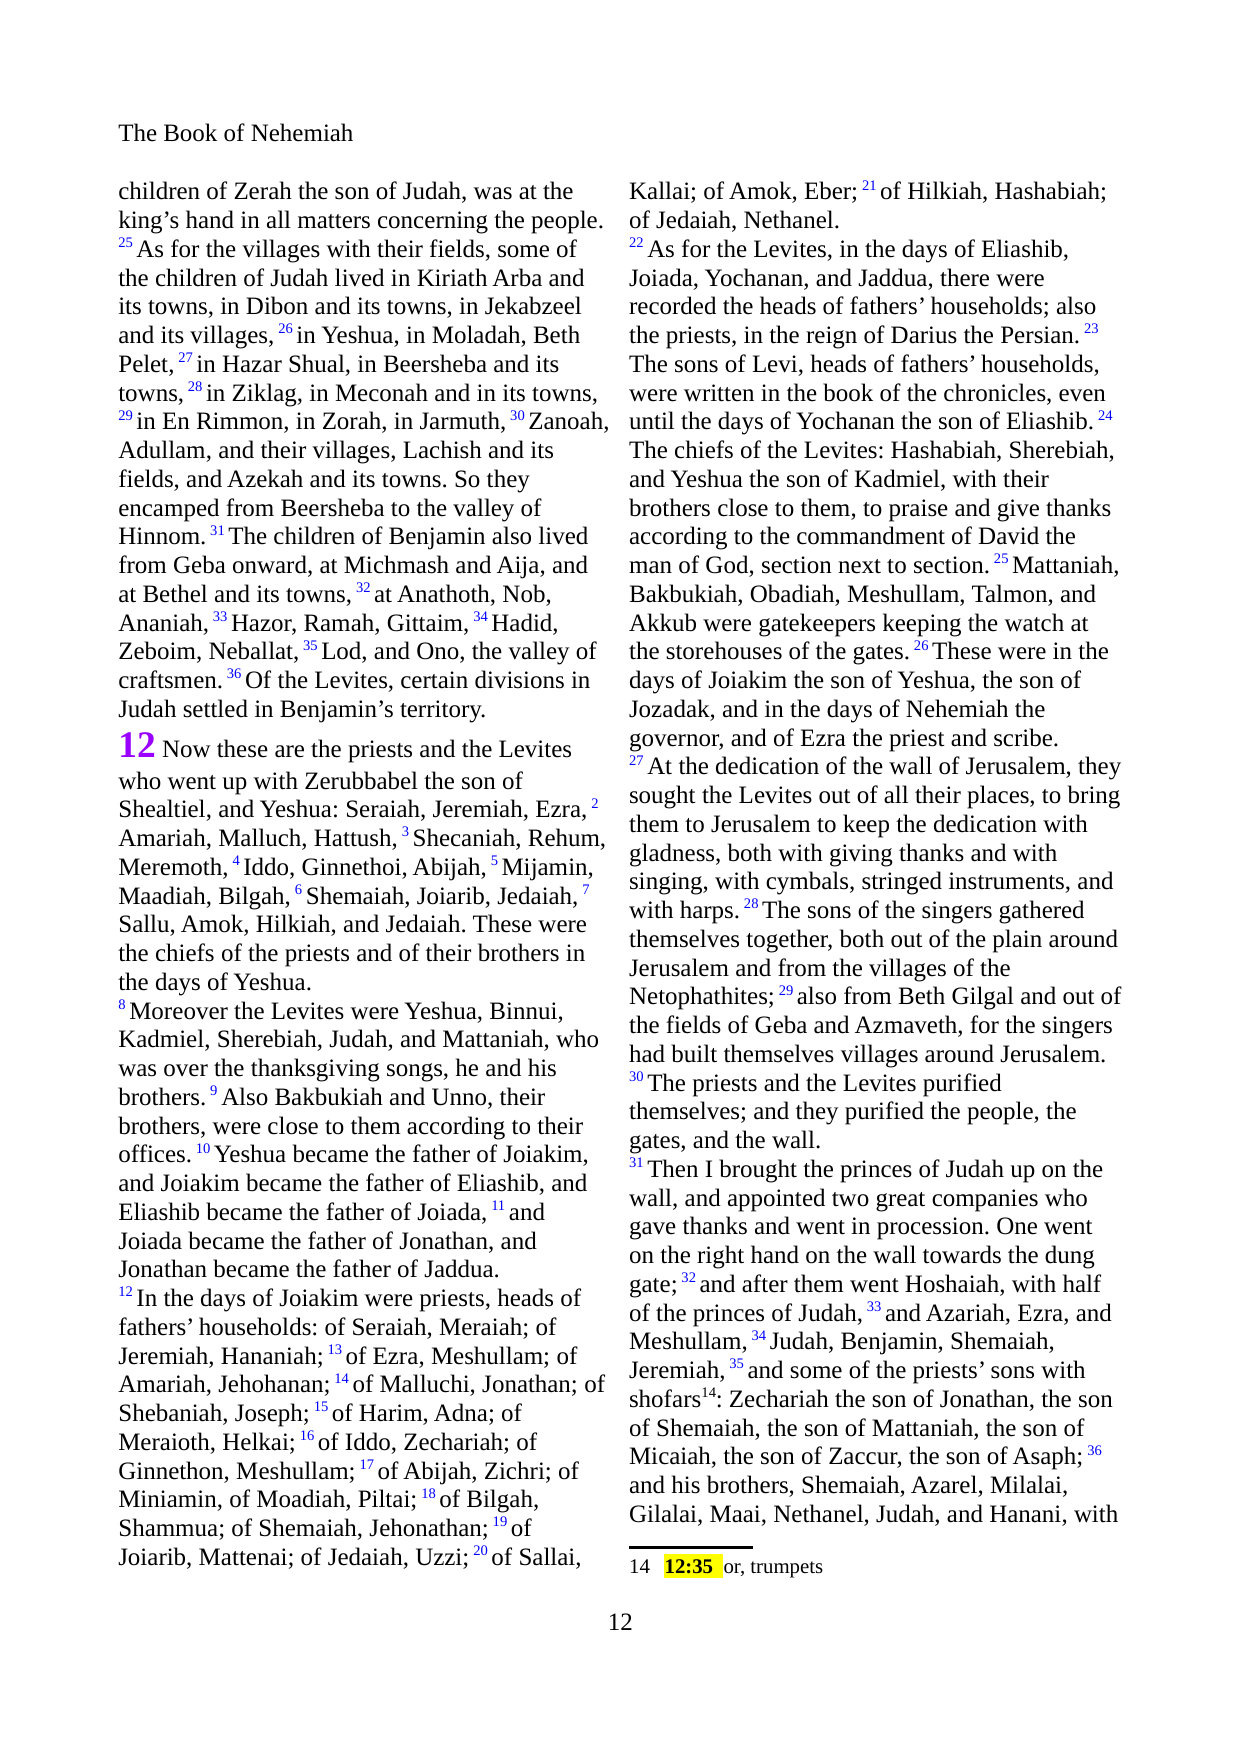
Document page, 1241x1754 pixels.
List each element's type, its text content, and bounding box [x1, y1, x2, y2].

text 22 As for the Levites, in the days of Eliashib, Joiada, Yochanan, and Jaddua, there were recorded the heads of fathers’ households; also the priests, in the reign of Darius the Persian. 23 The sons of Levi, heads of fathers’ households, were written in the book of the chronicles, even until the days of Yochanan the son of Eliashib. 24 The chiefs of the Levites: Hashabiah, Sherebiah, and Yeshua the son of Kadmiel, with their brothers close to them, to praise and give thanks according to the commandment of David the man of God, section next to section. 25 Mattaniah, Bakbukiah, Obadiah, Meshullam, Talmon, and Akkub were gatekeepers keeping the watch at the storehouses of the gates. 26 These were in the days of Joiakim the son of Yeshua, the son of Jozadak, and in the days of Nehemiah the governor, and of Ezra the priest and scribe. [629, 234, 1122, 751]
text Kallai; of Amok, Eber; 21 of Hilkiah, Hashabiah; of Jedaiah, Nethanel. [629, 176, 1122, 234]
text 27 At the dedication of the wall of Jerusalem, they sought the Levites out of all their places, to bring them to Jerusalem to keep the dedication with gladness, both with giving thanks and with singing, with cymbals, stringed instruments, and with harps. 28 The sons of the singers gathered themselves together, both out of the plain around Jerusalem and from the villages of the Netophathites; 29 also from Beth Gilgal and out of the fields of Geba and Azmaveth, for the singers had built themselves villages around Jerusalem. 30 The priests and the Levites purified themselves; and they purified the people, the gates, and the wall. [629, 751, 1122, 1154]
text 31 Then I brought the princes of Judah up on the wall, and appointed two great companies who gave thanks and went in procession. One went on the right hand on the wall towards the dung gate; 32 and after them went Hoshaiah, with half of the princes of Judah, 33 and Azariah, Ezra, and Meshullam, 34 Judah, Benjamin, Shemaiah, Jeremiah, 35 and some of the priests’ sons with shofars: Zechariah the son of Jonathan, the son of Shemaiah, the son of Mattaniah, the son of Micaiah, the son of Zaccur, the son of Asaph; 36 and his brothers, Shemaiah, Azarel, Milalai, Gilalai, Maai, Nethanel, Judah, and Hanani, with [629, 1154, 1122, 1528]
text 12:35 or, trumpets [629, 1553, 1122, 1578]
text 8 Moreover the Levites were Yeshua, Binnui, Kadmiel, Sherebiah, Judah, and Mattaniah, who was over the thanksgiving songs, he and his brothers. 9 Also Bakbukiah and Unno, their brothers, were close to them according to their offices. 10 Yeshua became the father of Joiakim, and Joiakim became the father of Eliashib, and Eliashib became the father of Joiada, 11 and Joiada became the father of Jonathan, and Jonathan became the father of Jaddua. [118, 996, 611, 1283]
text 12 Now these are the priests and the Levites who went up with Zerubbabel the son of Shealtiel, and Yeshua: Seraiah, Jeremiah, Ezra, 2 Amariah, Malluch, Hattush, 3 Shecaniah, Rehum, Meremoth, 4 Iddo, Ginnethoi, Abijah, 5 Mijamin, Maadiah, Bilgah, 6 Shemaiah, Joiarib, Jedaiah, 7 Sallu, Amok, Hilkiah, and Jedaiah. These were the chiefs of the priests and of their brothers in the days of Yeshua. [118, 723, 611, 996]
text 12 In the days of Joiakim were priests, heads of fathers’ households: of Seraiah, Meraiah; of Jeremiah, Hananiah; 13 of Ezra, Meshullam; of Amariah, Jehohanan; 14 of Malluchi, Jonathan; of Shebaniah, Joseph; 15 of Harim, Adna; of Meraioth, Helkai; 16 of Iddo, Zechariah; of Ginnethon, Meshullam; 17 of Abijah, Zichri; of Miniamin, of Moadiah, Piltai; 18 of Bilgah, Shammua; of Shemaiah, Jehonathan; 19 of Joiarib, Mattenai; of Jedaiah, Uzzi; 20 of Sallai, [118, 1283, 611, 1571]
text children of Zerah the son of Judah, was at the king’s hand in all matters concerning the people. [118, 176, 611, 234]
text 25 As for the villages with their fields, some of the children of Judah lived in Kiriath Arba and its towns, in Dibon and its towns, in Jekabzeel and its villages, 26 in Yeshua, in Moladah, Beth Pelet, 27 in Hazar Shual, in Beersheba and its towns, 28 in Ziklag, in Meconah and in its towns, 29 in En Rimmon, in Zorah, in Jarmuth, 30 Zanoah, Adullam, and their villages, Lachish and its fields, and Azekah and its towns. So they encamped from Beersheba to the valley of Hinnom. 31 The children of Benjamin also lived from Geba onward, at Michmash and Aija, and at Bethel and its towns, 32 at Anathoth, Nob, Ananiah, 33 Hazor, Ramah, Gittaim, 34 Hadid, Zeboim, Neballat, 35 Lod, and Ono, the valley of craftsmen. 36 Of the Levites, certain divisions in Judah settled in Benjamin’s territory. [118, 234, 611, 723]
